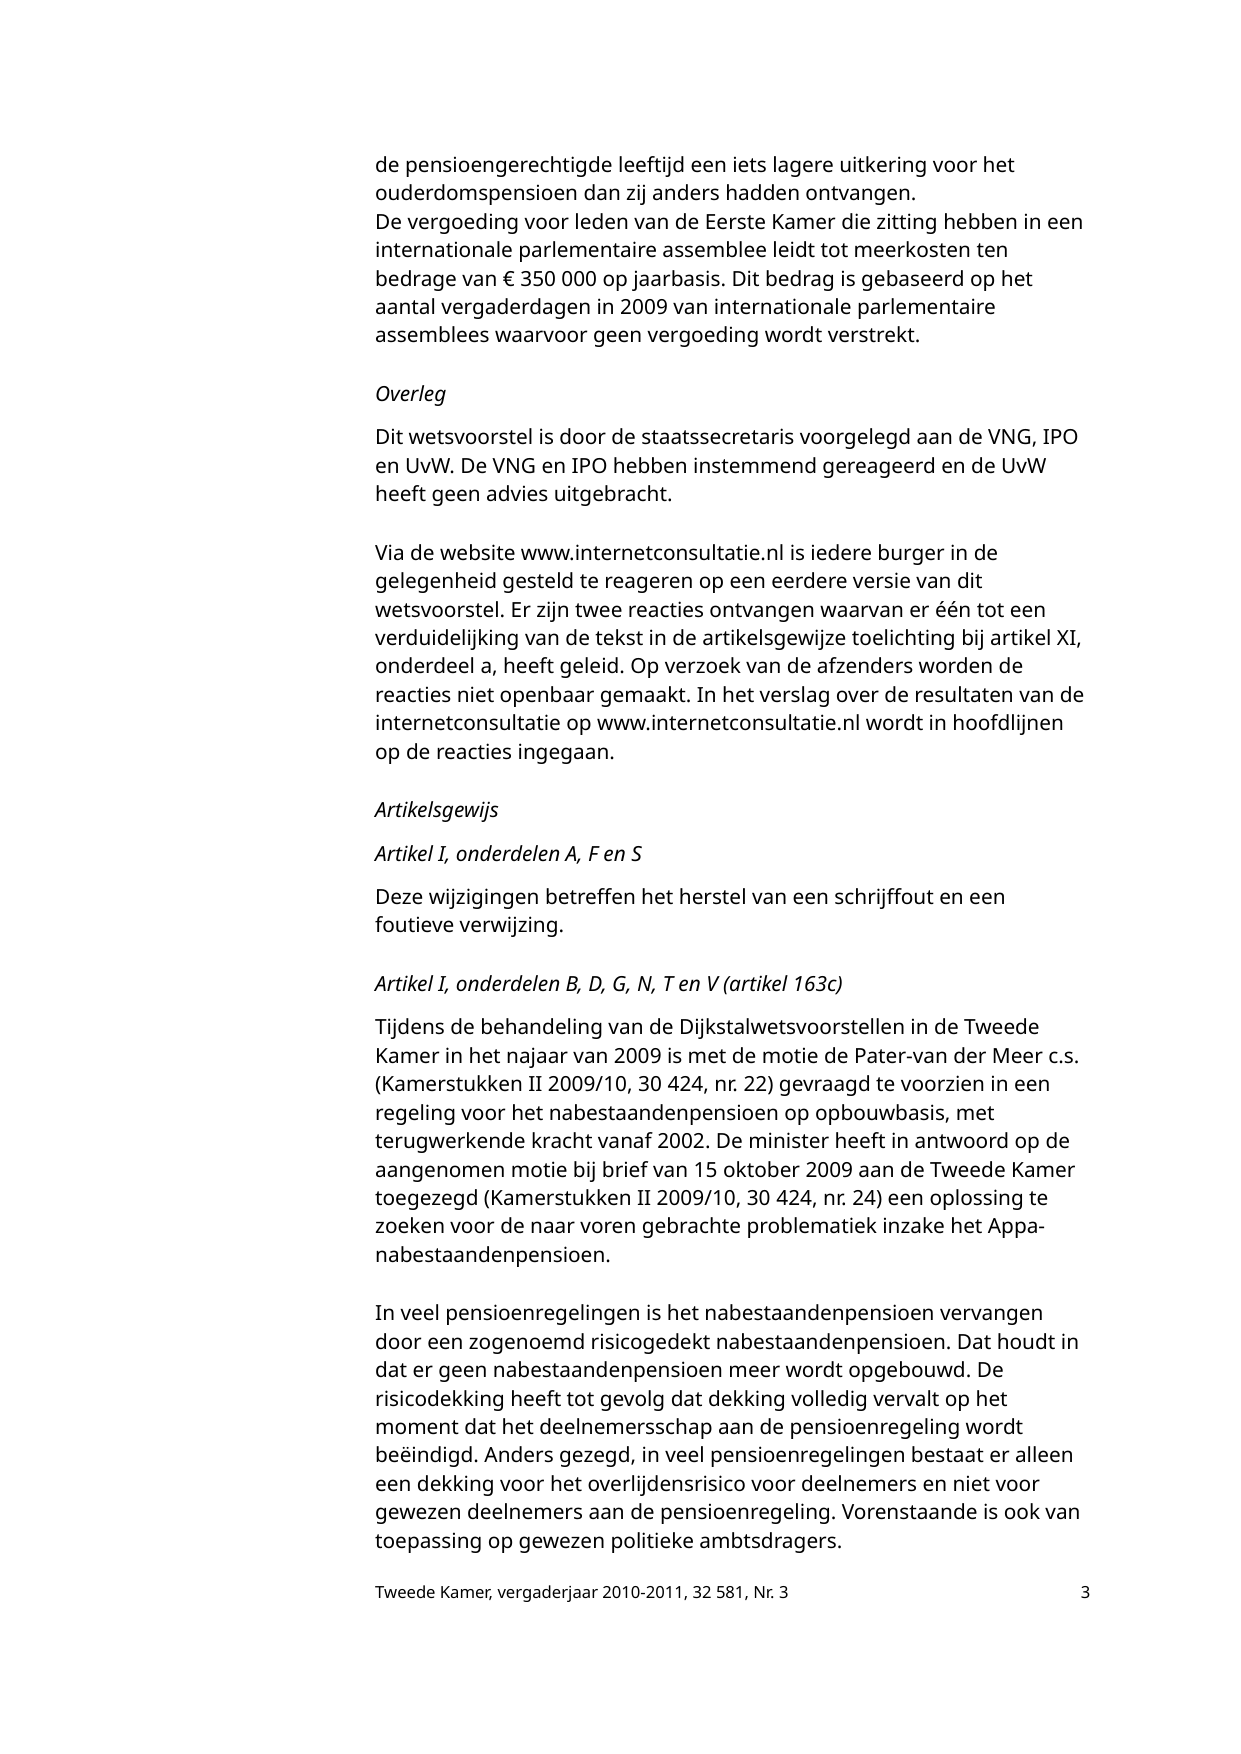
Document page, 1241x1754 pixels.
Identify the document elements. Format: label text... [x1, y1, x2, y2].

text de pensioengerechtigde leeftijd een iets lagere uitkering voor het ouderdomspensioen dan zij anders hadden ontvangen. [375, 150, 1090, 207]
text Tijdens de behandeling van de Dijkstalwetsvoorstellen in de Tweede Kamer in het najaar van 2009 is met de motie de Pater-van der Meer c.s. (Kamerstukken II 2009/10, 30 424, nr. 22) gevraagd te voorzien in een regeling voor het nabestaandenpensioen op opbouwbasis, met terugwerkende kracht vanaf 2002. De minister heeft in antwoord op de aangenomen motie bij brief van 15 oktober 2009 aan de Tweede Kamer toegezegd (Kamerstukken II 2009/10, 30 424, nr. 24) een oplossing te zoeken voor de naar voren gebrachte problematiek inzake het Appa-nabestaandenpensioen. [375, 1012, 1090, 1268]
text Overleg [375, 379, 1090, 407]
text Artikel I, onderdelen A, F en S [375, 839, 1090, 867]
text In veel pensioenregelingen is het nabestaandenpensioen vervangen door een zogenoemd risicogedekt nabestaandenpensioen. Dat houdt in dat er geen nabestaandenpensioen meer wordt opgebouwd. De risicodekking heeft tot gevolg dat dekking volledig vervalt op het moment dat het deelnemersschap aan de pensioenregeling wordt beëindigd. Anders gezegd, in veel pensioenregelingen bestaat er alleen een dekking voor het overlijdensrisico voor deelnemers en niet voor gewezen deelnemers aan de pensioenregeling. Vorenstaande is ook van toepassing op gewezen politieke ambtsdragers. [375, 1298, 1090, 1554]
text Deze wijzigingen betreffen het herstel van een schrijffout en een foutieve verwijzing. [375, 882, 1090, 939]
text Dit wetsvoorstel is door de staatssecretaris voorgelegd aan de VNG, IPO en UvW. De VNG en IPO hebben instemmend gereageerd en de UvW heeft geen advies uitgebracht. [375, 422, 1090, 508]
text Via de website www.internetconsultatie.nl is iedere burger in de gelegenheid gesteld te reageren op een eerdere versie van dit wetsvoorstel. Er zijn twee reacties ontvangen waarvan er één tot een verduidelijking van de tekst in de artikelsgewijze toelichting bij artikel XI, onderdeel a, heeft geleid. Op verzoek van de afzenders worden de reacties niet openbaar gemaakt. In het verslag over de resultaten van de internetconsultatie op www.internetconsultatie.nl wordt in hoofdlijnen op de reacties ingegaan. [375, 538, 1090, 765]
text De vergoeding voor leden van de Eerste Kamer die zitting hebben in een internationale parlementaire assemblee leidt tot meerkosten ten bedrage van € 350 000 op jaarbasis. Dit bedrag is gebaseerd op het aantal vergaderdagen in 2009 van internationale parlementaire assemblees waarvoor geen vergoeding wordt verstrekt. [375, 207, 1090, 349]
text Artikelsgewijs [375, 795, 1090, 824]
text Artikel I, onderdelen B, D, G, N, T en V (artikel 163c) [375, 969, 1090, 997]
